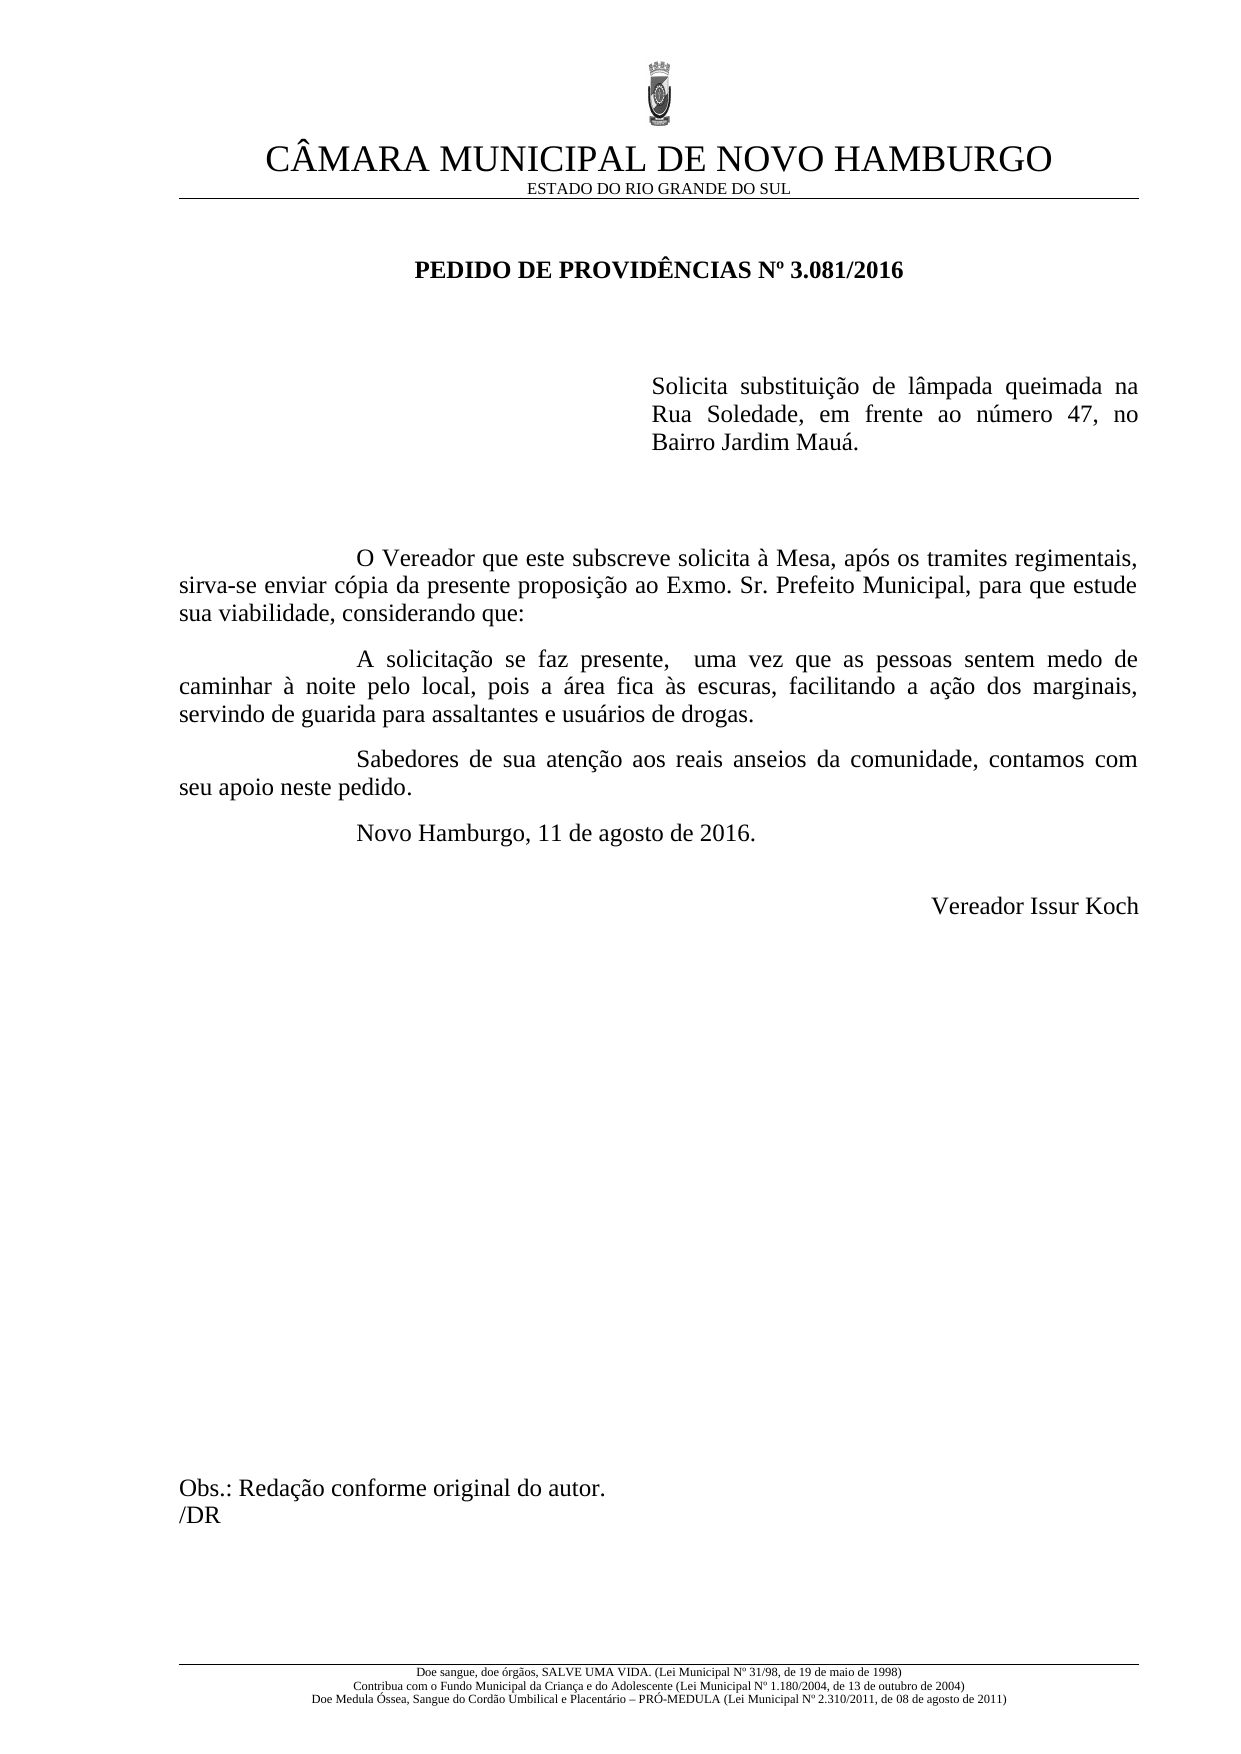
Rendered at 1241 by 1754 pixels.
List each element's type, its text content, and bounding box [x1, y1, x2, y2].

text A solicitação se faz presente, uma vez que as pessoas sentem medo de caminhar à noite pelo local, pois a área fica às escuras, facilitando a ação dos marginais, servindo de guarida para assaltantes e usuários de drogas. [179, 645, 1139, 728]
text Novo Hamburgo, 11 de agosto de 2016. [179, 819, 1139, 846]
text Sabedores de sua atenção aos reais anseios da comunidade, contamos com seu apoio neste pedido. [179, 746, 1139, 801]
text /DR [179, 1501, 1139, 1529]
text Solicita substituição de lâmpada queimada na Rua Soledade, em frente ao número 47, no Bairro Jardim Mauá. [651, 372, 1139, 455]
text Vereador Issur Koch [179, 892, 1139, 919]
text PEDIDO DE PROVIDÊNCIAS Nº 3.081/2016 [179, 256, 1139, 284]
text Obs.: Redação conforme original do autor. [179, 1474, 1139, 1501]
text O Vereador que este subscreve solicita à Mesa, após os tramites regimentais, sirva-se enviar cópia da presente proposição ao Exmo. Sr. Prefeito Municipal, para que estude sua viabilidade, considerando que: [179, 544, 1139, 627]
